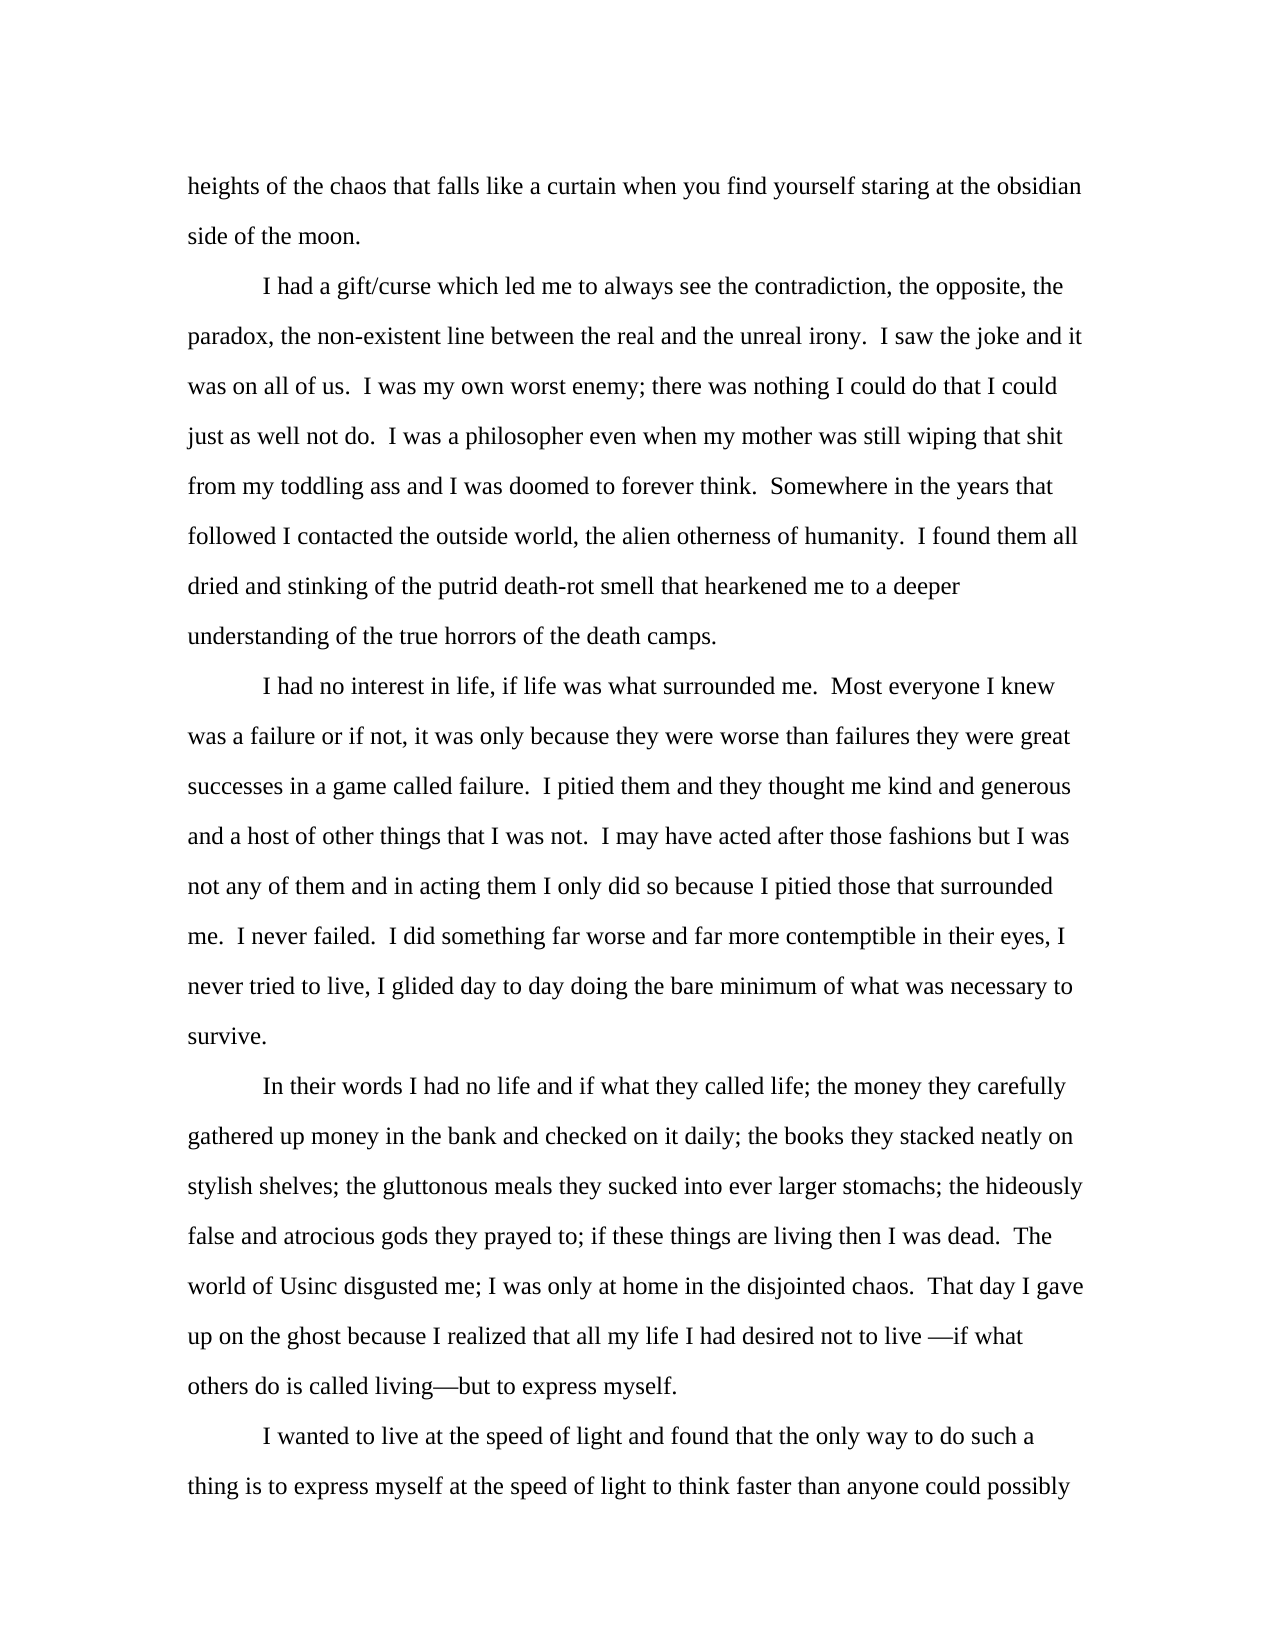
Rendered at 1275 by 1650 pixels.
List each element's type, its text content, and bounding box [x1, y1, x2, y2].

text I wanted to live at the speed of light and found that the only way to do such a thing is to express myself at the speed of light to think faster than anyone could possibly [187, 1400, 1087, 1500]
text heights of the chaos that falls like a curtain when you find yourself staring at the obsidian side of the moon. [187, 150, 1087, 250]
text In their words I had no life and if what they called life; the money they carefully gathered up money in the bank and checked on it daily; the books they stacked neatly on stylish shelves; the gluttonous meals they sucked into ever larger stomachs; the hideously false and atrocious gods they prayed to; if these things are living then I was dead. The world of Usinc disgusted me; I was only at home in the disjointed chaos. That day I gave up on the ghost because I realized that all my life I had desired not to live —if what others do is called living—but to express myself. [187, 1050, 1087, 1400]
text I had no interest in life, if life was what surrounded me. Most everyone I knew was a failure or if not, it was only because they were worse than failures they were great successes in a game called failure. I pitied them and they thought me kind and generous and a host of other things that I was not. I may have acted after those fashions but I was not any of them and in acting them I only did so because I pitied those that surrounded me. I never failed. I did something far worse and far more contemptible in their eyes, I never tried to live, I glided day to day doing the bare minimum of what was necessary to survive. [187, 650, 1087, 1050]
text I had a gift/curse which led me to always see the contradiction, the opposite, the paradox, the non-existent line between the real and the unreal irony. I saw the joke and it was on all of us. I was my own worst enemy; there was nothing I could do that I could just as well not do. I was a philosopher even when my mother was still wiping that shit from my toddling ass and I was doomed to forever think. Somewhere in the years that followed I contacted the outside world, the alien otherness of humanity. I found them all dried and stinking of the putrid death-rot smell that hearkened me to a deeper understanding of the true horrors of the death camps. [187, 250, 1087, 650]
